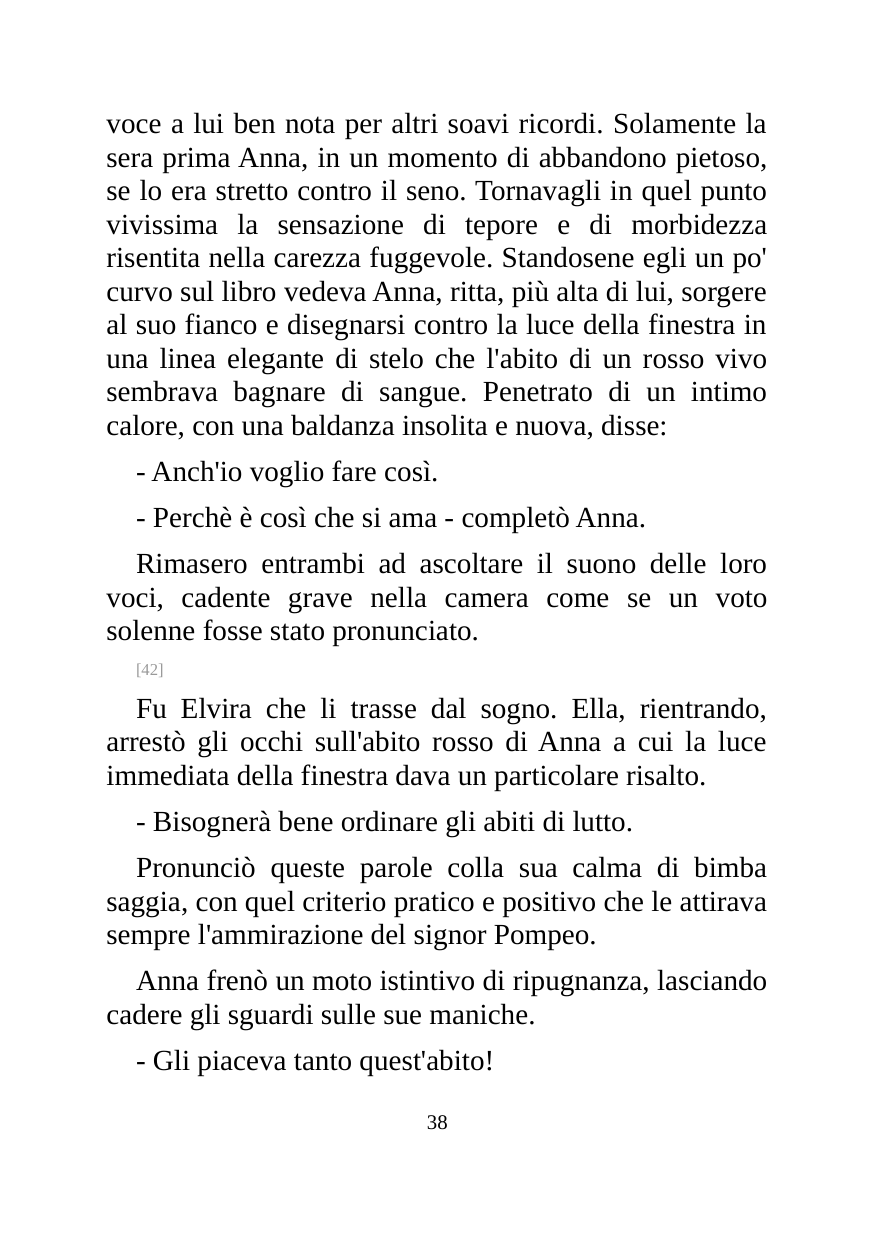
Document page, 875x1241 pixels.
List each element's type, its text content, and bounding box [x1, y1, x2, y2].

text - Perchè è così che si ama - completò Anna. [106, 500, 768, 534]
text - Anch'io voglio fare così. [106, 454, 768, 488]
text Anna frenò un moto istintivo di ripugnanza, lasciando cadere gli sguardi sulle sue maniche. [106, 963, 768, 1030]
text [42] [164, 659, 768, 678]
text Pronunciò queste parole colla sua calma di bimba saggia, con quel criterio pratico e positivo che le attirava sempre l'ammirazione del signor Pompeo. [106, 850, 768, 951]
text Rimasero entrambi ad ascoltare il suono delle loro voci, cadente grave nella camera come se un voto solenne fosse stato pronunciato. [106, 546, 768, 647]
text Fu Elvira che li trasse dal sogno. Ella, rientrando, arrestò gli occhi sull'abito rosso di Anna a cui la luce immediata della finestra dava un particolare risalto. [106, 691, 768, 792]
text - Bisognerà bene ordinare gli abiti di lutto. [106, 804, 768, 838]
text voce a lui ben nota per altri soavi ricordi. Solamente la sera prima Anna, in un momento di abbandono pietoso, se lo era stretto contro il seno. Tornavagli in quel punto vivissima la sensazione di tepore e di morbidezza risentita nella carezza fuggevole. Standosene egli un po' curvo sul libro vedeva Anna, ritta, più alta di lui, sorgere al suo fianco e disegnarsi contro la luce della finestra in una linea elegante di stelo che l'abito di un rosso vivo sembrava bagnare di sangue. Penetrato di un intimo calore, con una baldanza insolita e nuova, disse: [106, 106, 768, 442]
text - Gli piaceva tanto quest'abito! [106, 1043, 768, 1076]
text [42] [106, 659, 136, 678]
